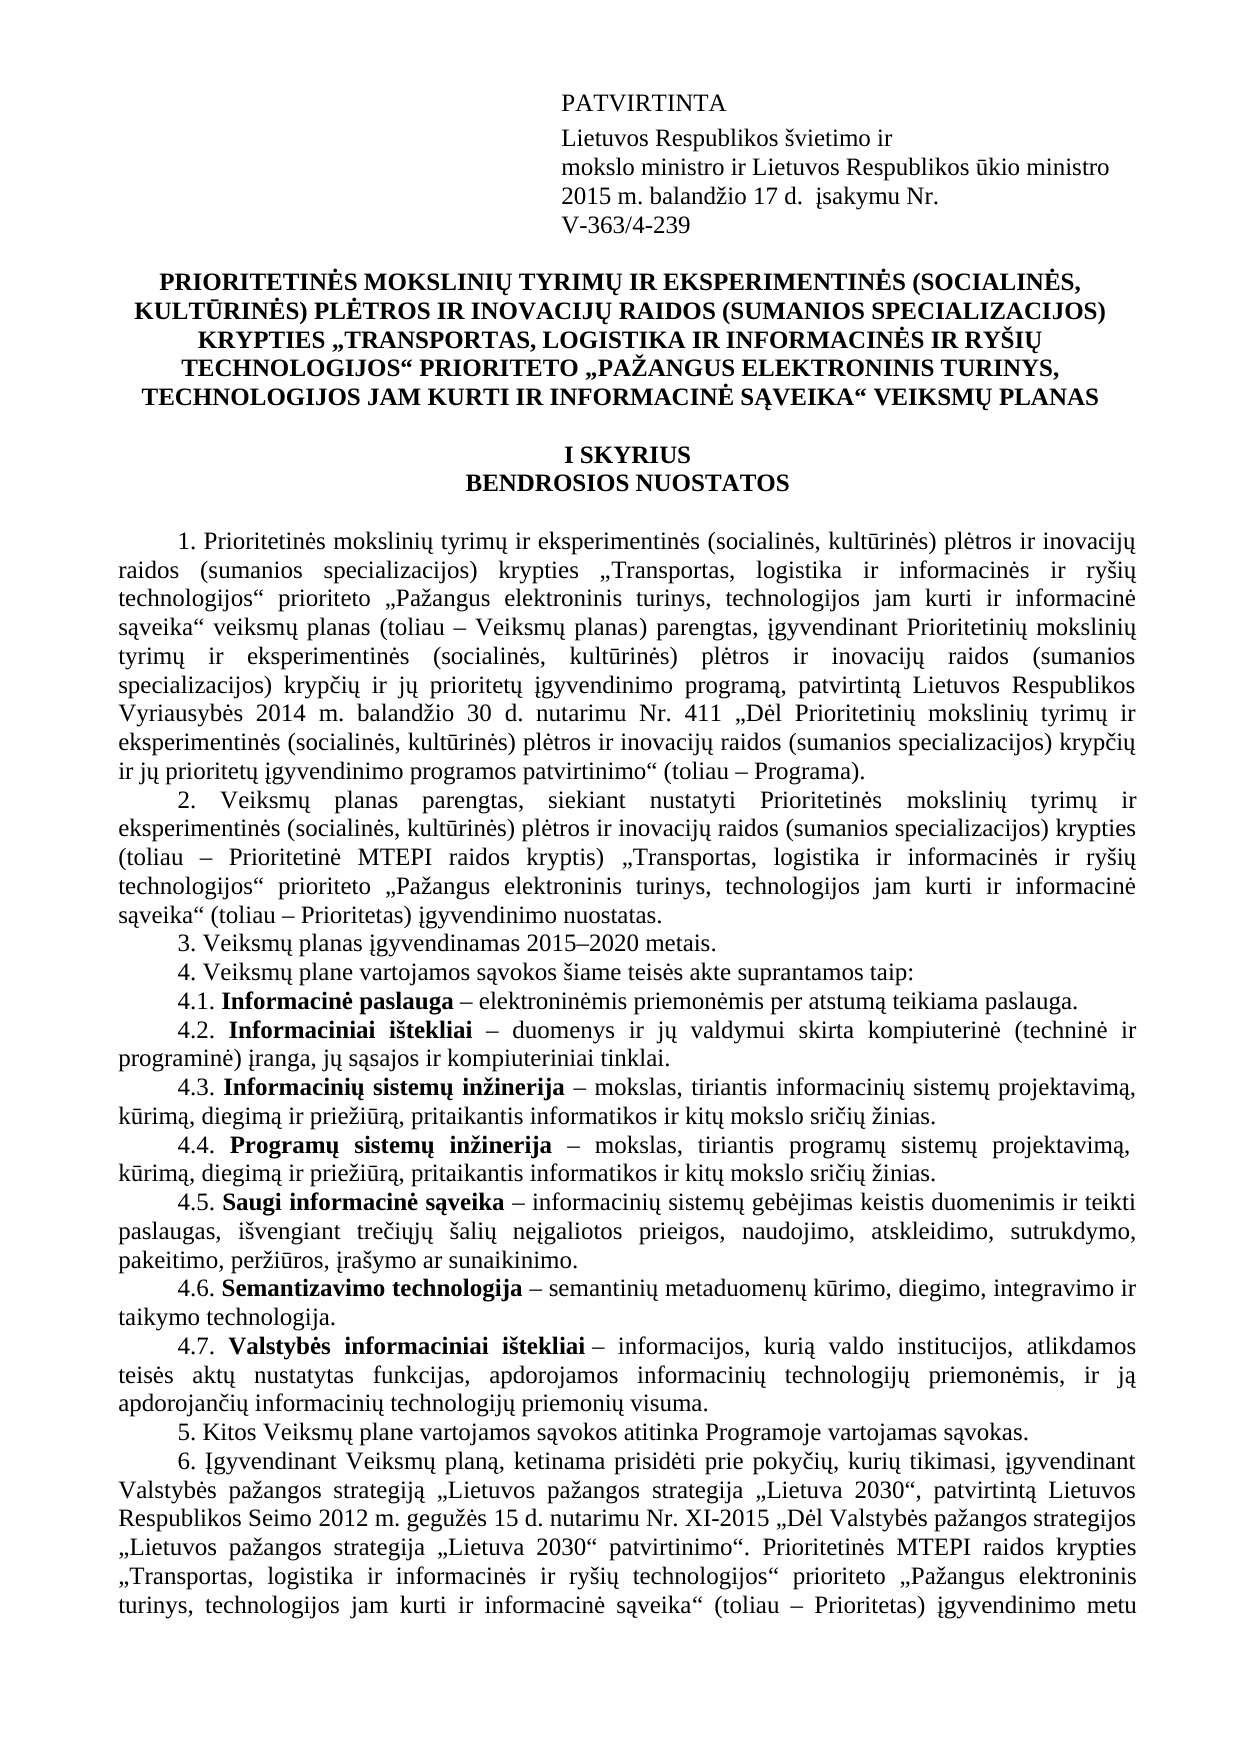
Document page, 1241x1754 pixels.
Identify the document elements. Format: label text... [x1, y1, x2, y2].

text 4. Veiksmų plane vartojamos sąvokos šiame teisės akte suprantamos taip: [118, 957, 1137, 986]
text BENDROSIOS NUOSTATOS [118, 468, 1137, 497]
text 4.4. Programų sistemų inžinerija – mokslas, tiriantis programų sistemų projektavimą, kūrimą, diegimą ir priežiūrą, pritaikantis informatikos ir kitų mokslo sričių žinias. [118, 1130, 1137, 1187]
text PATVIRTINTA [561, 88, 1137, 117]
text 3. Veiksmų planas įgyvendinamas 2015–2020 metais. [118, 928, 1137, 957]
text 1. Prioritetinės mokslinių tyrimų ir eksperimentinės (socialinės, kultūrinės) plėtros ir inovacijų raidos (sumanios specializacijos) krypties „Transportas, logistika ir informacinės ir ryšių technologijos“ prioriteto „Pažangus elektroninis turinys, technologijos jam kurti ir informacinė sąveika“ veiksmų planas (toliau – Veiksmų planas) parengtas, įgyvendinant Prioritetinių mokslinių tyrimų ir eksperimentinės (socialinės, kultūrinės) plėtros ir inovacijų raidos (sumanios specializacijos) krypčių ir jų prioritetų įgyvendinimo programą, patvirtintą Lietuvos Respublikos Vyriausybės 2014 m. balandžio 30 d. nutarimu Nr. 411 „Dėl Prioritetinių mokslinių tyrimų ir eksperimentinės (socialinės, kultūrinės) plėtros ir inovacijų raidos (sumanios specializacijos) krypčių ir jų prioritetų įgyvendinimo programos patvirtinimo“ (toliau – Programa). [118, 526, 1137, 785]
text 5. Kitos Veiksmų plane vartojamos sąvokos atitinka Programoje vartojamas sąvokas. [118, 1417, 1137, 1446]
text 2. Veiksmų planas parengtas, siekiant nustatyti Prioritetinės mokslinių tyrimų ir eksperimentinės (socialinės, kultūrinės) plėtros ir inovacijų raidos (sumanios specializacijos) krypties (toliau – Prioritetinė MTEPI raidos kryptis) „Transportas, logistika ir informacinės ir ryšių technologijos“ prioriteto „Pažangus elektroninis turinys, technologijos jam kurti ir informacinė sąveika“ (toliau – Prioritetas) įgyvendinimo nuostatas. [118, 785, 1137, 928]
text 4.7. Valstybės informaciniai ištekliai – informacijos, kurią valdo institucijos, atlikdamos teisės aktų nustatytas funkcijas, apdorojamos informacinių technologijų priemonėmis, ir ją apdorojančių informacinių technologijų priemonių visuma. [118, 1331, 1137, 1417]
text V-363/4-239 [118, 210, 1137, 238]
text PRIORITETINĖS MOKSLINIŲ TYRIMŲ IR EKSPERIMENTINĖS (SOCIALINĖS, KULTŪRINĖS) PLĖTROS IR INOVACIJŲ RAIDOS (SUMANIOS SPECIALIZACIJOS) KRYPTIES „Transportas, logistika ir informacinės ir ryšiŲ technologijos“ PRIORITETO „pažangus elektroninis turinys, technologijos jam kurti ir informacinė sąveika“ VEIKSMŲ PLANAS [118, 267, 1122, 411]
text 4.5. Saugi informacinė sąveika – informacinių sistemų gebėjimas keistis duomenimis ir teikti paslaugas, išvengiant trečiųjų šalių neįgaliotos prieigos, naudojimo, atskleidimo, sutrukdymo, pakeitimo, peržiūros, įrašymo ar sunaikinimo. [118, 1187, 1137, 1273]
text 4.6. Semantizavimo technologija – semantinių metaduomenų kūrimo, diegimo, integravimo ir taikymo technologija. [118, 1273, 1137, 1331]
text 6. Įgyvendinant Veiksmų planą, ketinama prisidėti prie pokyčių, kurių tikimasi, įgyvendinant Valstybės pažangos strategiją „Lietuvos pažangos strategija „Lietuva 2030“, patvirtintą Lietuvos Respublikos Seimo 2012 m. gegužės 15 d. nutarimu Nr. XI-2015 „Dėl Valstybės pažangos strategijos „Lietuvos pažangos strategija „Lietuva 2030“ patvirtinimo“. Prioritetinės MTEPI raidos krypties „Transportas, logistika ir informacinės ir ryšių technologijos“ prioriteto „Pažangus elektroninis turinys, technologijos jam kurti ir informacinė sąveika“ (toliau – Prioritetas) įgyvendinimo metu [118, 1446, 1137, 1618]
text 4.2. Informaciniai ištekliai – duomenys ir jų valdymui skirta kompiuterinė (techninė ir programinė) įranga, jų sąsajos ir kompiuteriniai tinklai. [118, 1015, 1137, 1072]
text Lietuvos Respublikos švietimo ir [118, 123, 1137, 152]
text mokslo ministro ir Lietuvos Respublikos ūkio ministro [118, 152, 1137, 181]
text 2015 m. balandžio 17 d. įsakymu Nr. [118, 181, 1137, 210]
text 4.3. Informacinių sistemų inžinerija – mokslas, tiriantis informacinių sistemų projektavimą, kūrimą, diegimą ir priežiūrą, pritaikantis informatikos ir kitų mokslo sričių žinias. [118, 1072, 1137, 1130]
text 4.1. Informacinė paslauga – elektroninėmis priemonėmis per atstumą teikiama paslauga. [118, 986, 1137, 1015]
text I SKYRIUS [118, 440, 1137, 468]
